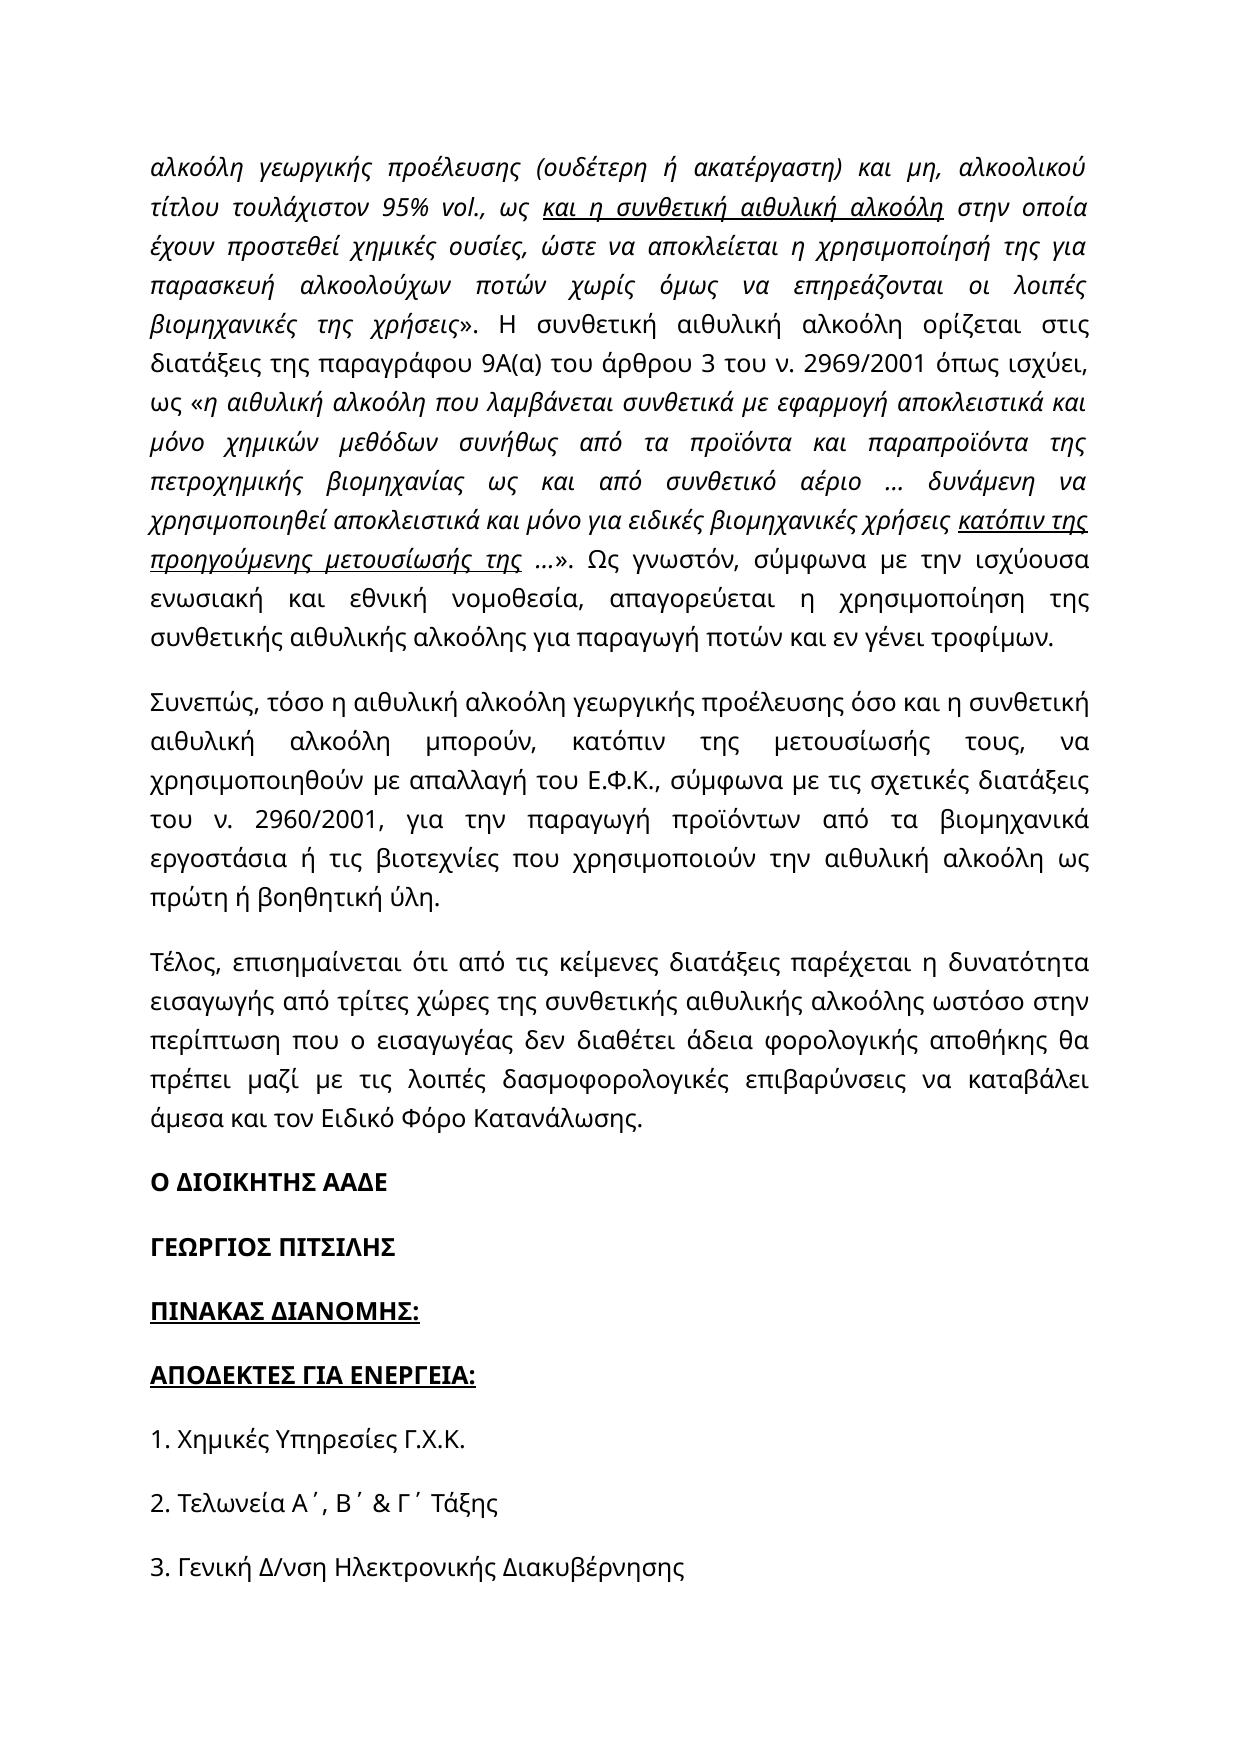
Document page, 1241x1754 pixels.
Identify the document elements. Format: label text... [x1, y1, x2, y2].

text 3. Γενική Δ/νση Ηλεκτρονικής Διακυβέρνησης [150, 1550, 1090, 1584]
text 2. Τελωνεία Α΄, Β΄ & Γ΄ Τάξης [150, 1486, 1090, 1520]
text Συνεπώς, τόσο η αιθυλική αλκοόλη γεωργικής προέλευσης όσο και η συνθετική αιθυλική αλκοόλη μπορούν, κατόπιν της μετουσίωσής τους, να χρησιμοποιηθούν με απαλλαγή του Ε.Φ.Κ., σύμφωνα με τις σχετικές διατάξεις του ν. 2960/2001, για την παραγωγή προϊόντων από τα βιομηχανικά εργοστάσια ή τις βιοτεχνίες που χρησιμοποιούν την αιθυλική αλκοόλη ως πρώτη ή βοηθητική ύλη. [150, 684, 1090, 914]
text ΑΠΟΔΕΚΤΕΣ ΓΙΑ ΕΝΕΡΓΕΙΑ: [150, 1357, 1090, 1392]
text Τέλος, επισημαίνεται ότι από τις κείμενες διατάξεις παρέχεται η δυνατότητα εισαγωγής από τρίτες χώρες της συνθετικής αιθυλικής αλκοόλης ωστόσο στην περίπτωση που ο εισαγωγέας δεν διαθέτει άδεια φορολογικής αποθήκης θα πρέπει μαζί με τις λοιπές δασμοφορολογικές επιβαρύνσεις να καταβάλει άμεσα και τον Ειδικό Φόρο Κατανάλωσης. [150, 944, 1090, 1135]
text Ο ΔΙΟΙΚΗΤΗΣ ΑΑΔΕ [150, 1165, 1090, 1199]
text ΠΙΝΑΚΑΣ ΔΙΑΝΟΜΗΣ: [150, 1293, 1090, 1327]
text ΓΕΩΡΓΙΟΣ ΠΙΤΣΙΛΗΣ [150, 1229, 1090, 1263]
text 1. Χημικές Υπηρεσίες Γ.Χ.Κ. [150, 1422, 1090, 1456]
text αλκοόλη γεωργικής προέλευσης (ουδέτερη ή ακατέργαστη) και μη, αλκοολικού τίτλου τουλάχιστον 95% vol., ως και η συνθετική αιθυλική αλκοόλη στην οποία έχουν προστεθεί χημικές ουσίες, ώστε να αποκλείεται η χρησιμοποίησή της για παρασκευή αλκοολούχων ποτών χωρίς όμως να επηρεάζονται οι λοιπές βιομηχανικές της χρήσεις». Η συνθετική αιθυλική αλκοόλη ορίζεται στις διατάξεις της παραγράφου 9Α(α) του άρθρου 3 του ν. 2969/2001 όπως ισχύει, ως «η αιθυλική αλκοόλη που λαμβάνεται συνθετικά με εφαρμογή αποκλειστικά και μόνο χημικών μεθόδων συνήθως από τα προϊόντα και παραπροϊόντα της πετροχημικής βιομηχανίας ως και από συνθετικό αέριο … δυνάμενη να χρησιμοποιηθεί αποκλειστικά και μόνο για ειδικές βιομηχανικές χρήσεις κατόπιν της προηγούμενης μετουσίωσής της …». Ως γνωστόν, σύμφωνα με την ισχύουσα ενωσιακή και εθνική νομοθεσία, απαγορεύεται η χρησιμοποίηση της συνθετικής αιθυλικής αλκοόλης για παραγωγή ποτών και εν γένει τροφίμων. [150, 150, 1090, 654]
